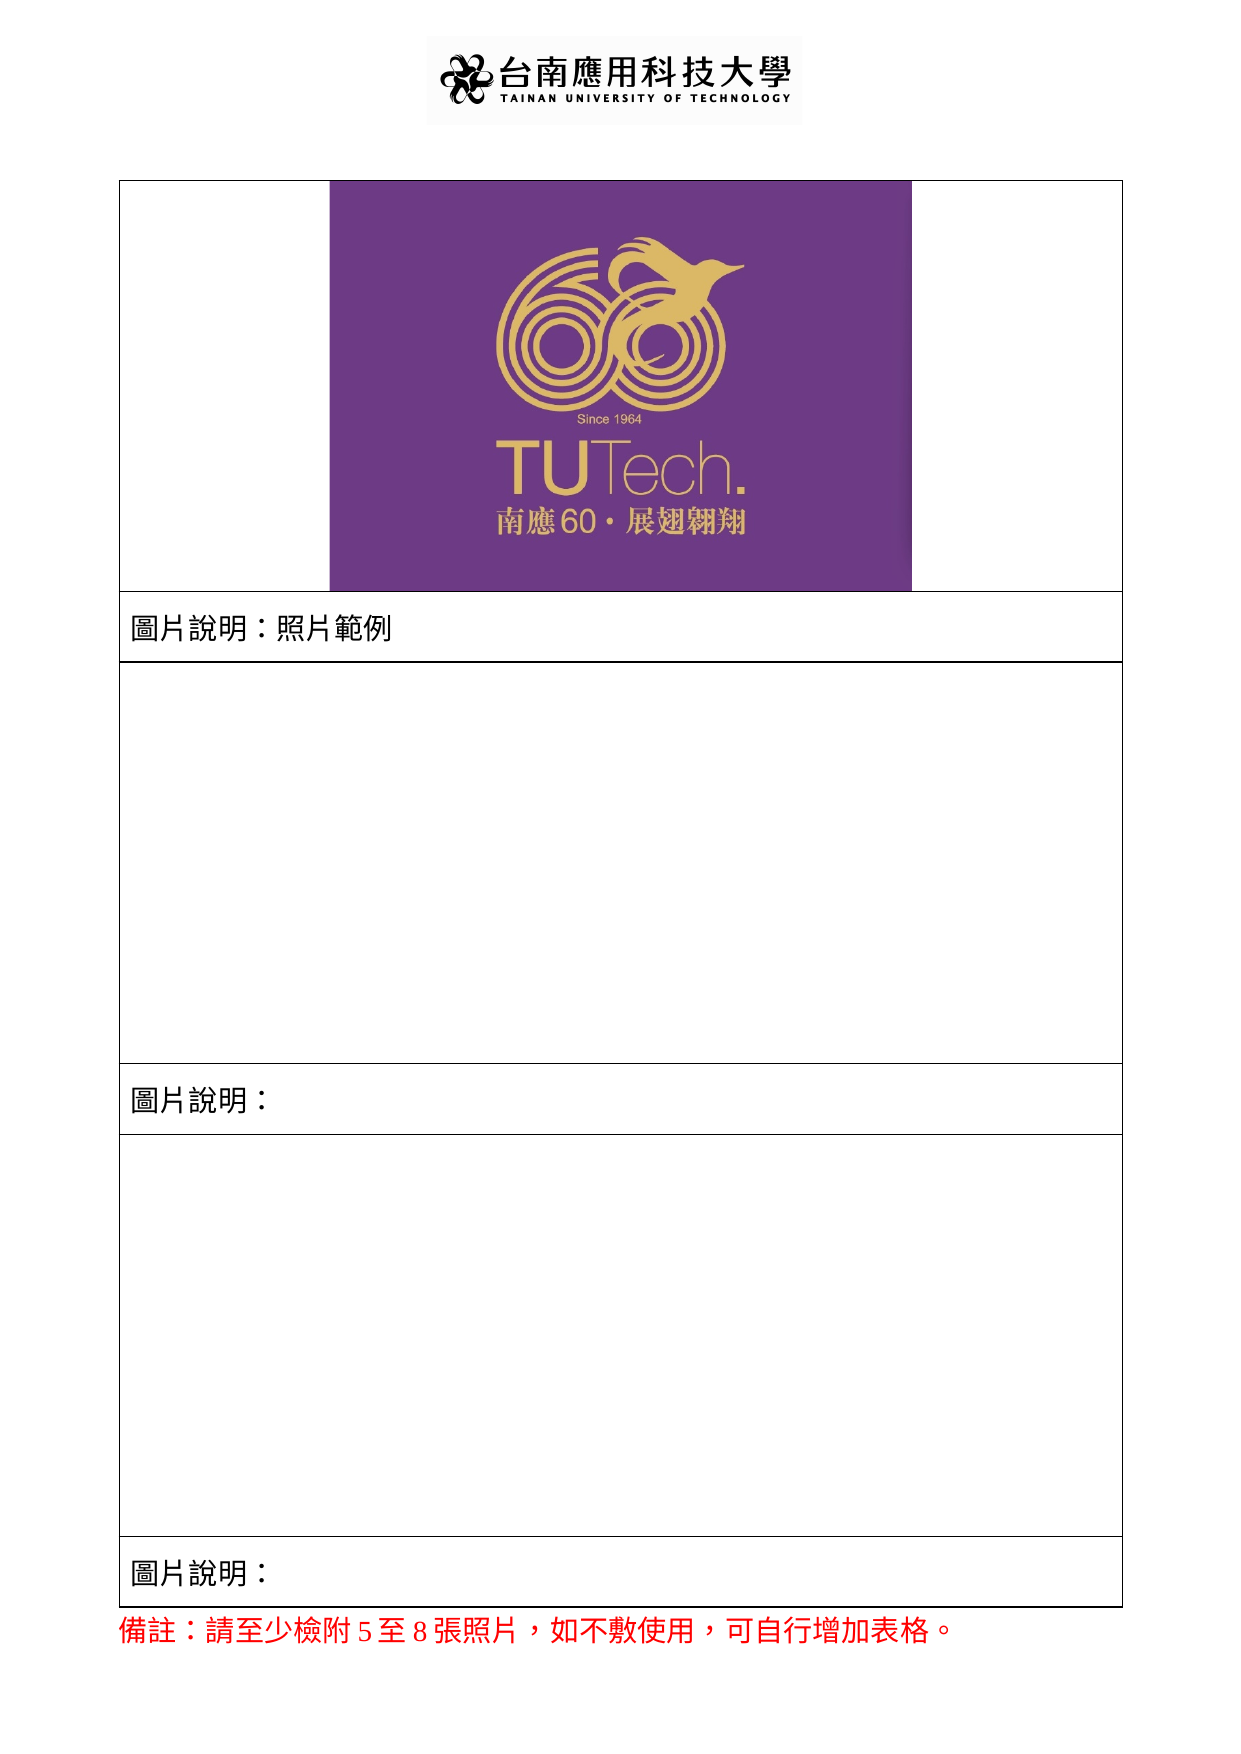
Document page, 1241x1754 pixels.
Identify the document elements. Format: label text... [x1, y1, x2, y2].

table_cell 圖片說明：照片範例 [120, 592, 1122, 661]
table_header [912, 181, 1122, 591]
table_cell 圖片說明： [120, 1537, 1122, 1606]
table_cell [120, 663, 1122, 1063]
table_cell [120, 1135, 1122, 1536]
text 備註：請至少檢附5至8張照片，如不敷使用，可自行增加表格。 [118, 1607, 1122, 1650]
table_cell 圖片說明： [120, 1064, 1122, 1134]
table_header [120, 181, 329, 591]
